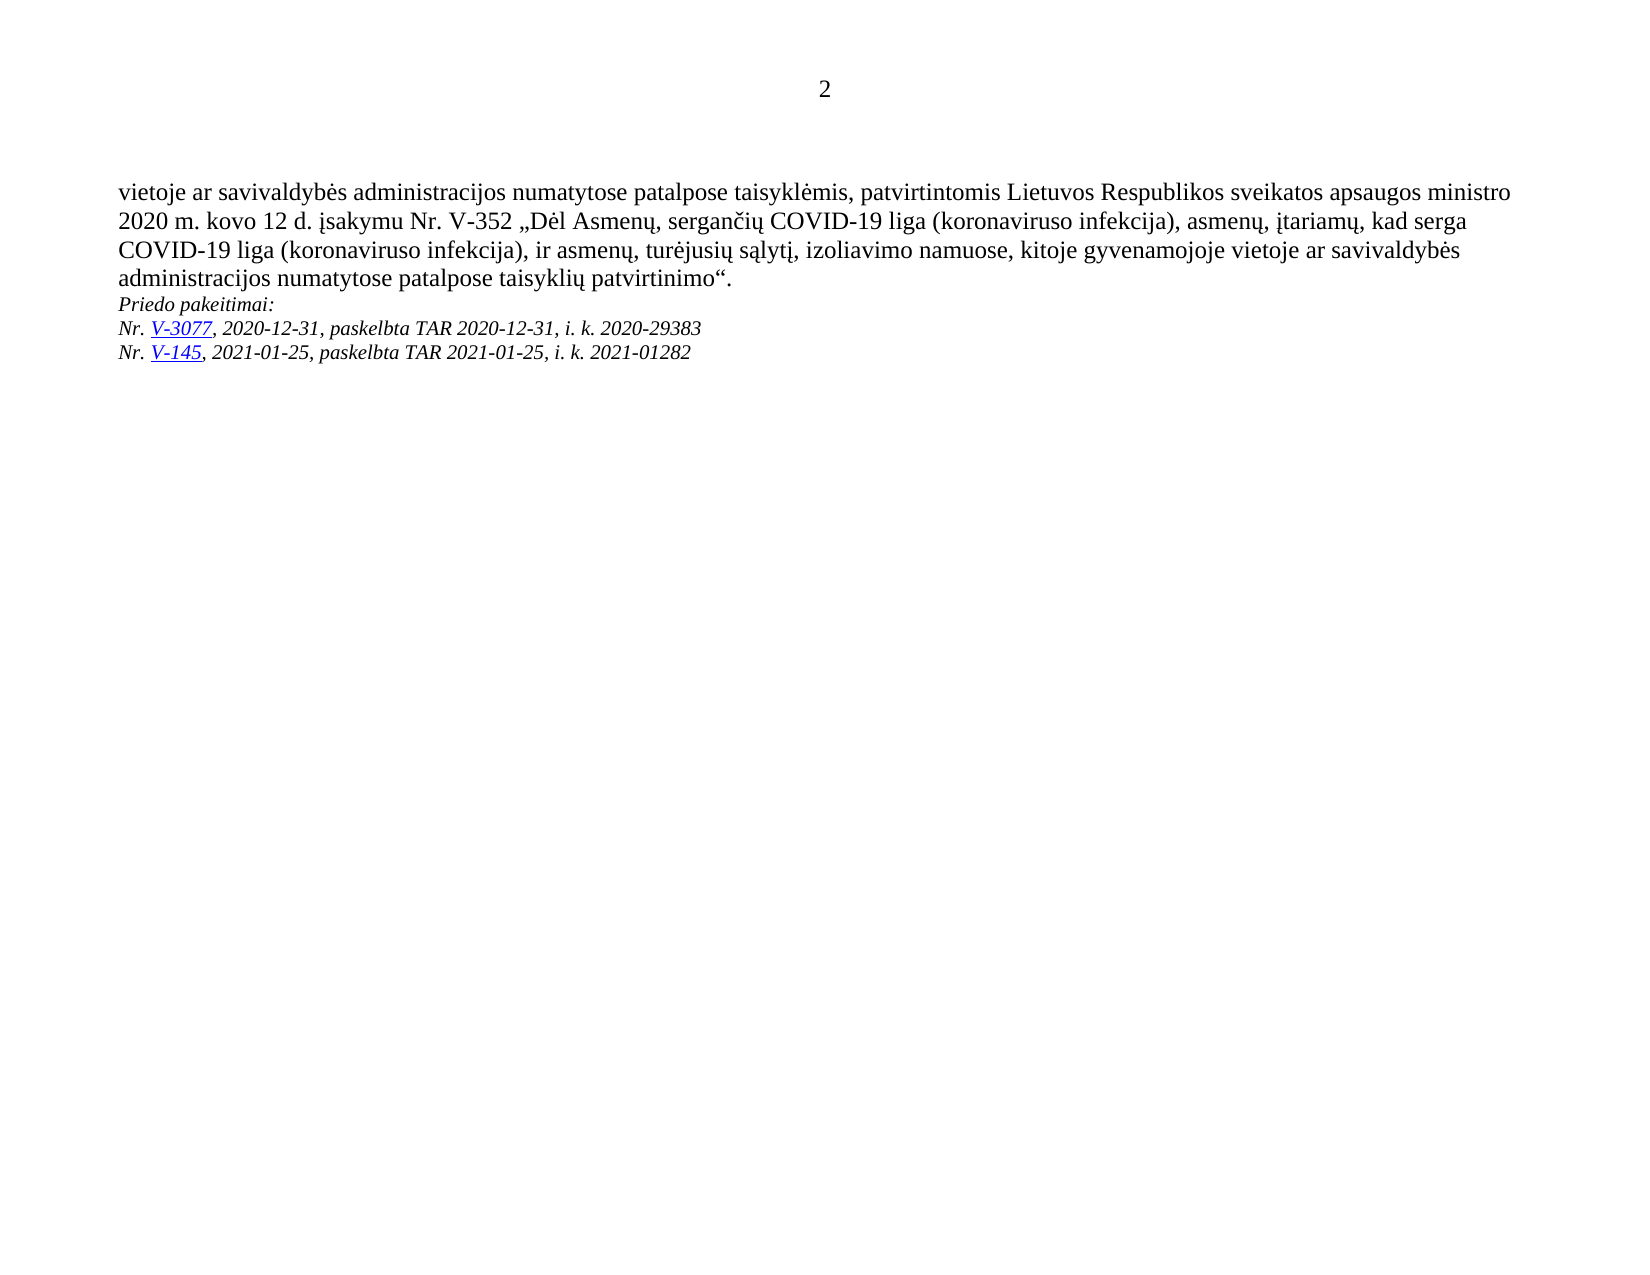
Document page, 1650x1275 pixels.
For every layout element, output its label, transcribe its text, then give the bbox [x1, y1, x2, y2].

text Priedo pakeitimai: [118, 292, 1532, 316]
text Nr. V-145, 2021-01-25, paskelbta TAR 2021-01-25, i. k. 2021-01282 [118, 340, 1532, 364]
text Nr. V-3077, 2020-12-31, paskelbta TAR 2020-12-31, i. k. 2020-29383 [118, 316, 1532, 340]
text vietoje ar savivaldybės administracijos numatytose patalpose taisyklėmis, patvirtintomis Lietuvos Respublikos sveikatos apsaugos ministro 2020 m. kovo 12 d. įsakymu Nr. V-352 „Dėl Asmenų, sergančių COVID-19 liga (koronaviruso infekcija), asmenų, įtariamų, kad serga COVID-19 liga (koronaviruso infekcija), ir asmenų, turėjusių sąlytį, izoliavimo namuose, kitoje gyvenamojoje vietoje ar savivaldybės administracijos numatytose patalpose taisyklių patvirtinimo“. [118, 177, 1532, 292]
